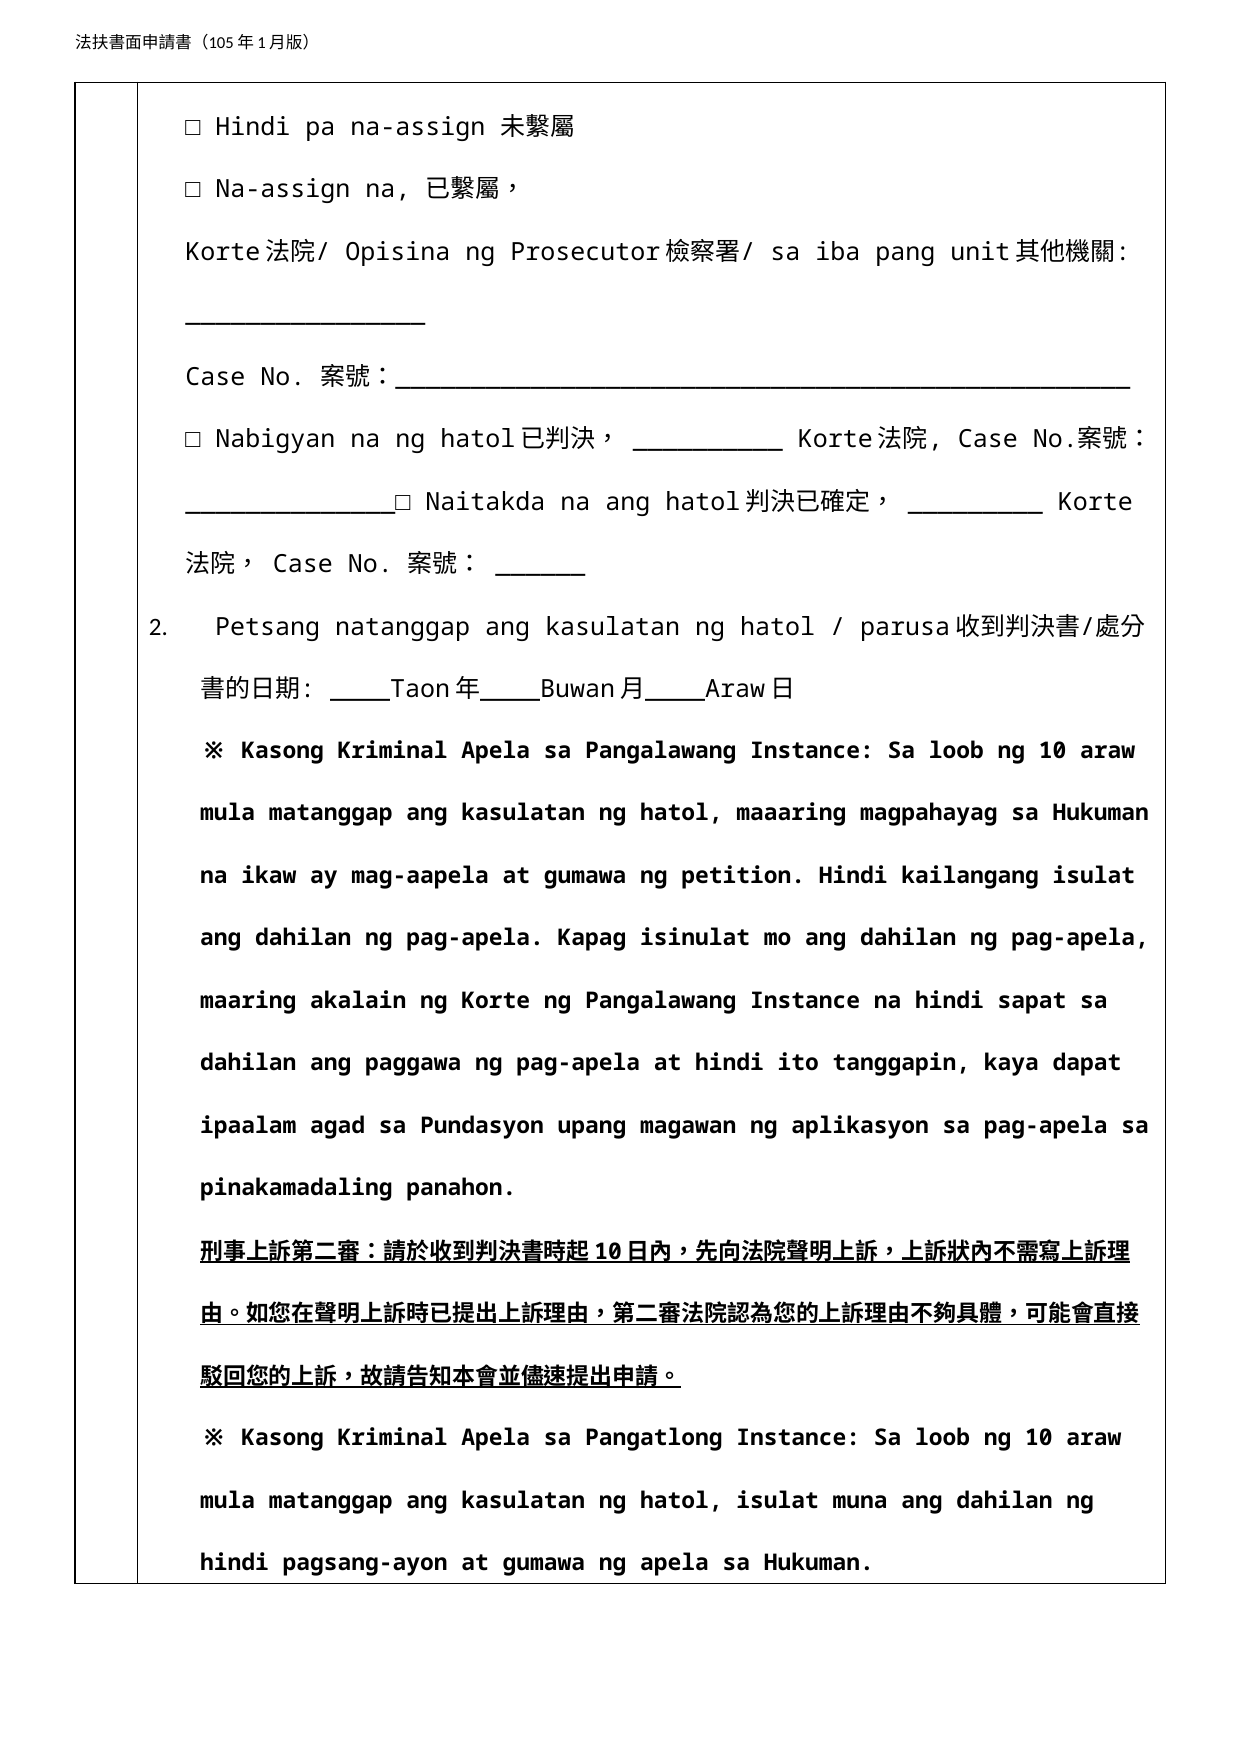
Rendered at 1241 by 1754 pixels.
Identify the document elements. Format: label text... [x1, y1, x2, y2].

table_header □ Hindi pa na-assign 未繫屬 □ Na-assign na, 已繫屬， Korte法院/ Opisina ng Prosecutor檢察署/ sa iba pang unit其他機關: ________________ Case No. 案號：_________________________________________________ □ Nabigyan na ng hatol已判決， __________ Korte法院, Case No.案號： ______________□ Naitakda na ang hatol判決已確定， _________ Korte法院， Case No. 案號： ______ Petsang natanggap ang kasulatan ng hatol / parusa收到判決書/處分書的日期: ____Taon年____Buwan月____Araw日 ※ Kasong Kriminal Apela sa Pangalawang Instance: Sa loob ng 10 araw mula matanggap ang kasulatan ng hatol, maaaring magpahayag sa Hukuman na ikaw ay mag-aapela at gumawa ng petition. Hindi kailangang isulat ang dahilan ng pag-apela. Kapag isinulat mo ang dahilan ng pag-apela, maaring akalain ng Korte ng Pangalawang Instance na hindi sapat sa dahilan ang paggawa ng pag-apela at hindi ito tanggapin, kaya dapat ipaalam agad sa Pundasyon upang magawan ng aplikasyon sa pag-apela sa pinakamadaling panahon. 刑事上訴第二審：請於收到判決書時起10日內，先向法院聲明上訴，上訴狀內不需寫上訴理由。如您在聲明上訴時已提出上訴理由，第二審法院認為您的上訴理由不夠具體，可能會直接駁回您的上訴，故請告知本會並儘速提出申請。 ※ Kasong Kriminal Apela sa Pangatlong Instance: Sa loob ng 10 araw mula matanggap ang kasulatan ng hatol, isulat muna ang dahilan ng hindi pagsang-ayon at gumawa ng apela sa Hukuman. [138, 83, 1165, 1583]
table_header [76, 83, 137, 1583]
